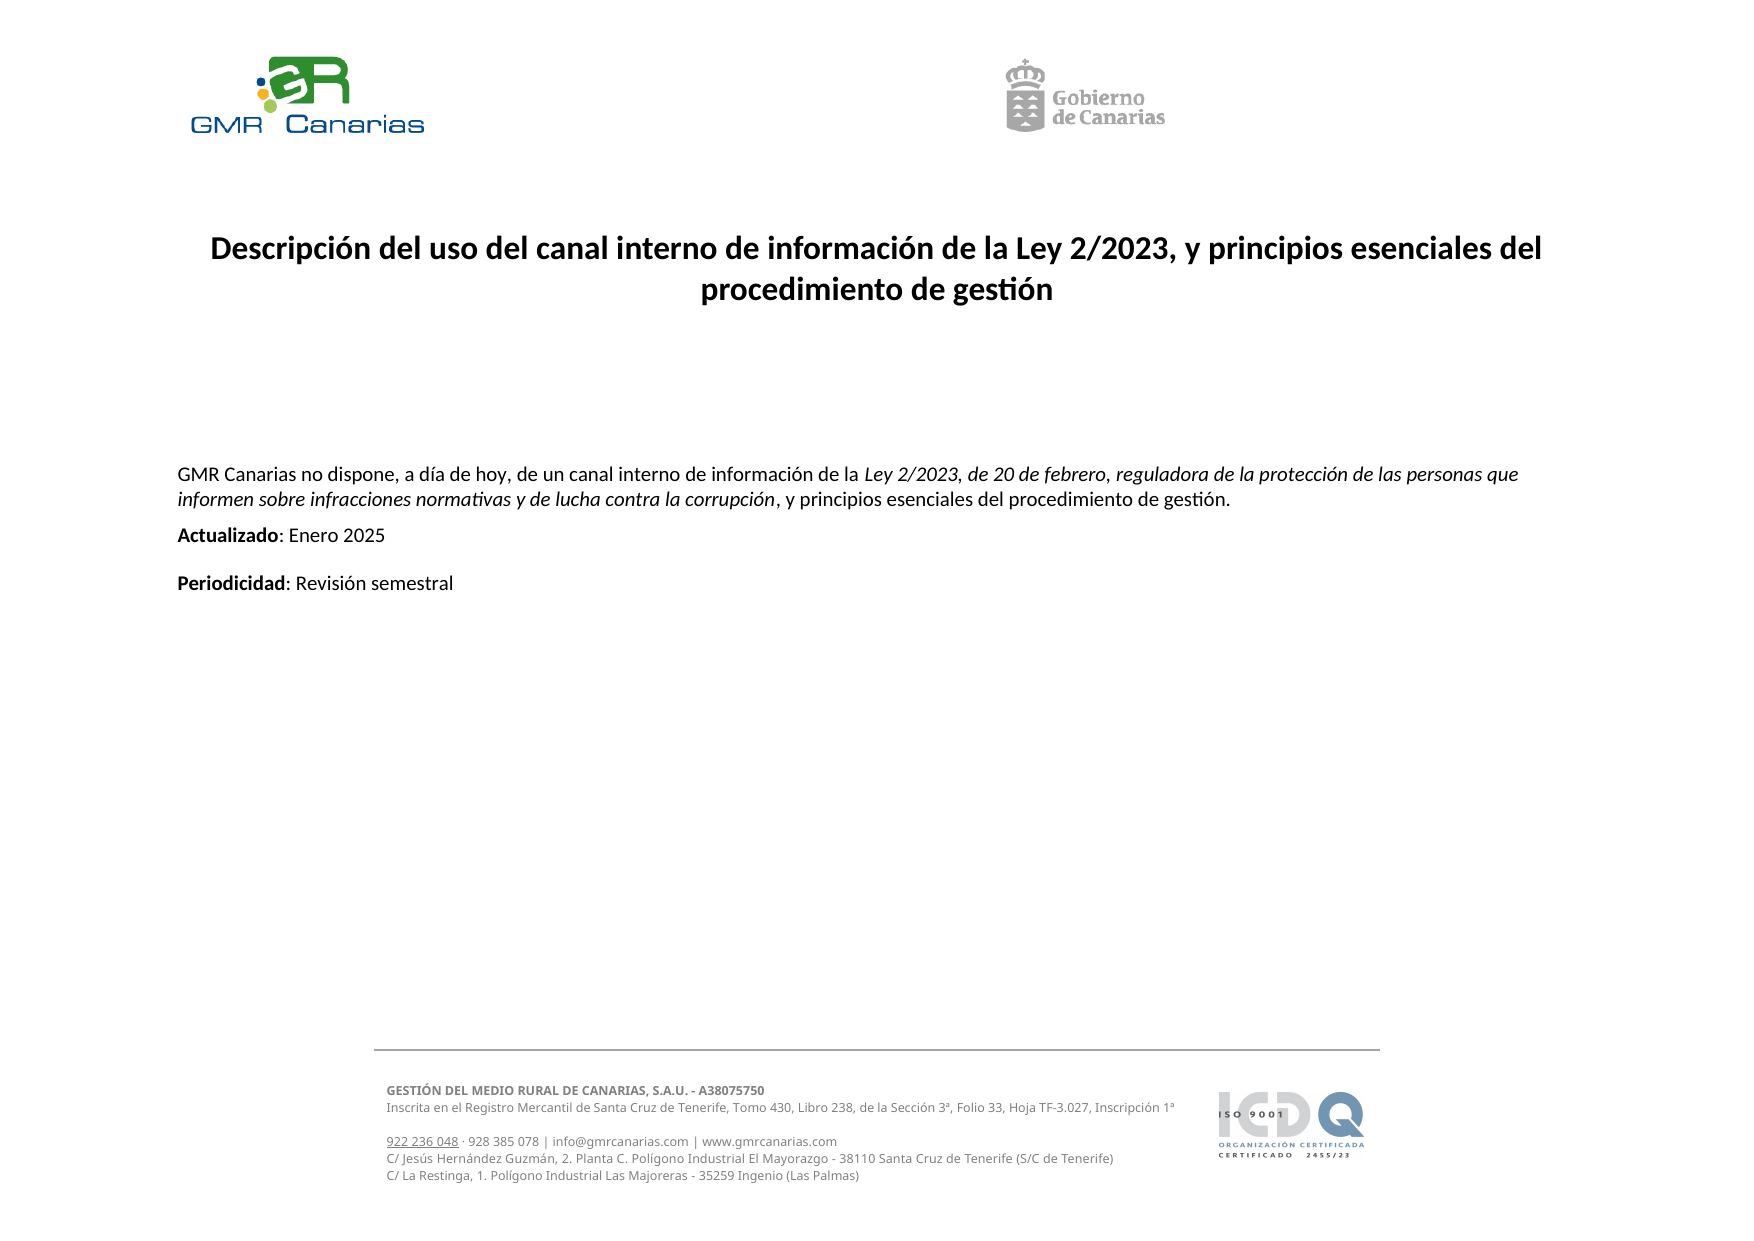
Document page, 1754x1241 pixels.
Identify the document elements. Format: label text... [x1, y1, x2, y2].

text GMR Canarias no dispone, a día de hoy, de un canal interno de información de la Ley 2/2023, de 20 de febrero, reguladora de la protección de las personas que informen sobre infracciones normativas y de lucha contra la corrupción, y principios esenciales del procedimiento de gestión. [177, 461, 1577, 512]
subtitle Descripción del uso del canal interno de información de la Ley 2/2023, y principios esenciales del procedimiento de gestión [177, 227, 1577, 309]
text Periodicidad: Revisión semestral [177, 571, 1577, 596]
text Actualizado: Enero 2025 [177, 522, 1577, 548]
